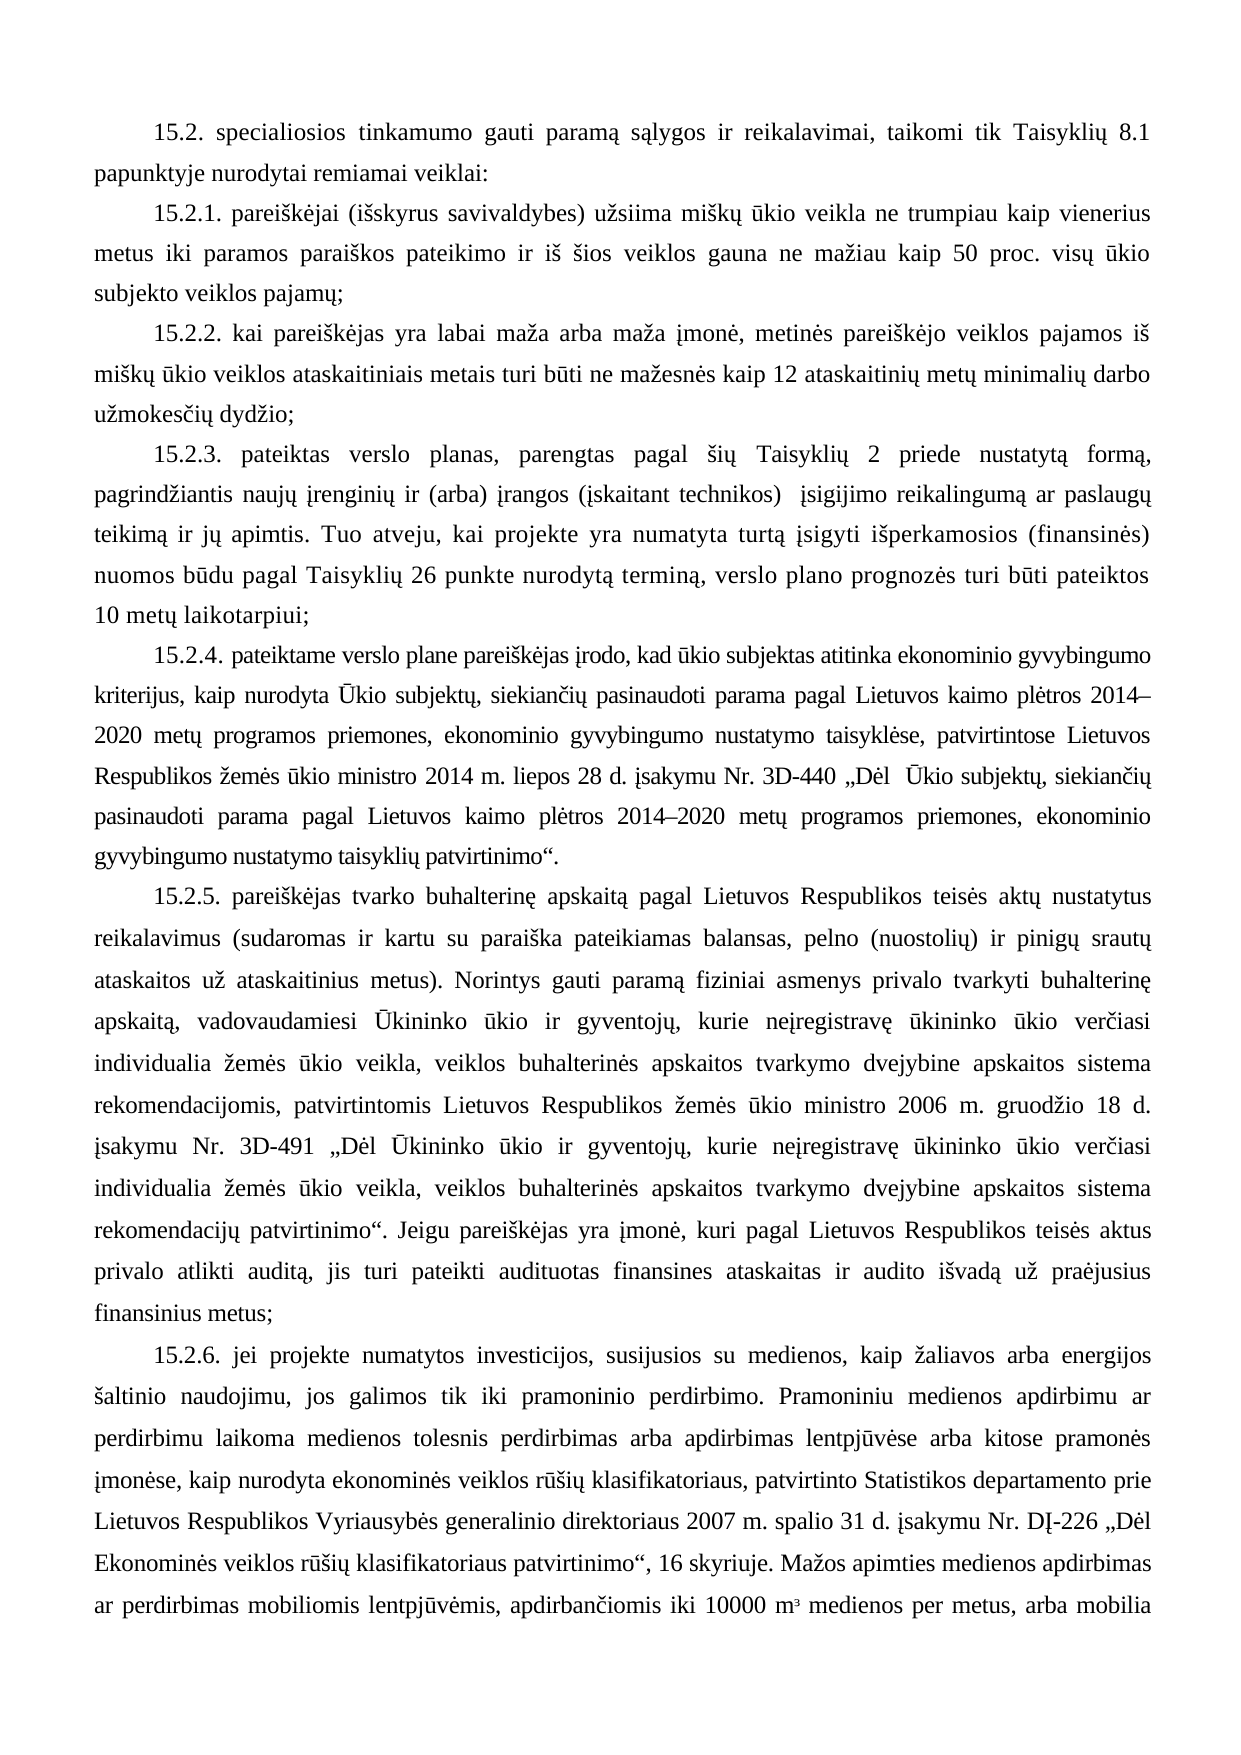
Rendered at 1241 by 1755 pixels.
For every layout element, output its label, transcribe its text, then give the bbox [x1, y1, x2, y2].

text 15.2.6. jei projekte numatytos investicijos, susijusios su medienos, kaip žaliavos arba energijos šaltinio naudojimu, jos galimos tik iki pramoninio perdirbimo. Pramoniniu medienos apdirbimu ar perdirbimu laikoma medienos tolesnis perdirbimas arba apdirbimas lentpjūvėse arba kitose pramonės įmonėse, kaip nurodyta ekonominės veiklos rūšių klasifikatoriaus, patvirtinto Statistikos departamento prie Lietuvos Respublikos Vyriausybės generalinio direktoriaus 2007 m. spalio 31 d. įsakymu Nr. DĮ-226 „Dėl Ekonominės veiklos rūšių klasifikatoriaus patvirtinimo“, 16 skyriuje. Mažos apimties medienos apdirbimas ar perdirbimas mobiliomis lentpjūvėmis, apdirbančiomis iki 10000 mᵌ medienos per metus, arba mobilia [94, 1340, 1152, 1618]
text 15.2.1. pareiškėjai (išskyrus savivaldybes) užsiima miškų ūkio veikla ne trumpiau kaip vienerius metus iki paramos paraiškos pateikimo ir iš šios veiklos gauna ne mažiau kaip 50 proc. visų ūkio subjekto veiklos pajamų; [94, 198, 1152, 307]
text 15.2.3. pateiktas verslo planas, parengtas pagal šių Taisyklių 2 priede nustatytą formą, pagrindžiantis naujų įrenginių ir (arba) įrangos (įskaitant technikos) įsigijimo reikalingumą ar paslaugų teikimą ir jų apimtis. Tuo atveju, kai projekte yra numatyta turtą įsigyti išperkamosios (finansinės) nuomos būdu pagal Taisyklių 26 punkte nurodytą terminą, verslo plano prognozės turi būti pateiktos 10 metų laikotarpiui; [94, 439, 1152, 629]
text 15.2.4. pateiktame verslo plane pareiškėjas įrodo, kad ūkio subjektas atitinka ekonominio gyvybingumo kriterijus, kaip nurodyta Ūkio subjektų, siekiančių pasinaudoti parama pagal Lietuvos kaimo plėtros 2014–2020 metų programos priemones, ekonominio gyvybingumo nustatymo taisyklėse, patvirtintose Lietuvos Respublikos žemės ūkio ministro 2014 m. liepos 28 d. įsakymu Nr. 3D-440 „Dėl Ūkio subjektų, siekiančių pasinaudoti parama pagal Lietuvos kaimo plėtros 2014–2020 metų programos priemones, ekonominio gyvybingumo nustatymo taisyklių patvirtinimo“. [94, 640, 1152, 870]
text 15.2. specialiosios tinkamumo gauti paramą sąlygos ir reikalavimai, taikomi tik Taisyklių 8.1 papunktyje nurodytai remiamai veiklai: [94, 117, 1152, 186]
text 15.2.5. pareiškėjas tvarko buhalterinę apskaitą pagal Lietuvos Respublikos teisės aktų nustatytus reikalavimus (sudaromas ir kartu su paraiška pateikiamas balansas, pelno (nuostolių) ir pinigų srautų ataskaitos už ataskaitinius metus). Norintys gauti paramą fiziniai asmenys privalo tvarkyti buhalterinę apskaitą, vadovaudamiesi Ūkininko ūkio ir gyventojų, kurie neįregistravę ūkininko ūkio verčiasi individualia žemės ūkio veikla, veiklos buhalterinės apskaitos tvarkymo dvejybine apskaitos sistema rekomendacijomis, patvirtintomis Lietuvos Respublikos žemės ūkio ministro 2006 m. gruodžio 18 d. įsakymu Nr. 3D-491 „Dėl Ūkininko ūkio ir gyventojų, kurie neįregistravę ūkininko ūkio verčiasi individualia žemės ūkio veikla, veiklos buhalterinės apskaitos tvarkymo dvejybine apskaitos sistema rekomendacijų patvirtinimo“. Jeigu pareiškėjas yra įmonė, kuri pagal Lietuvos Respublikos teisės aktus privalo atlikti auditą, jis turi pateikti audituotas finansines ataskaitas ir audito išvadą už praėjusius finansinius metus; [94, 881, 1152, 1327]
text 15.2.2. kai pareiškėjas yra labai maža arba maža įmonė, metinės pareiškėjo veiklos pajamos iš miškų ūkio veiklos ataskaitiniais metais turi būti ne mažesnės kaip 12 ataskaitinių metų minimalių darbo užmokesčių dydžio; [94, 318, 1152, 428]
